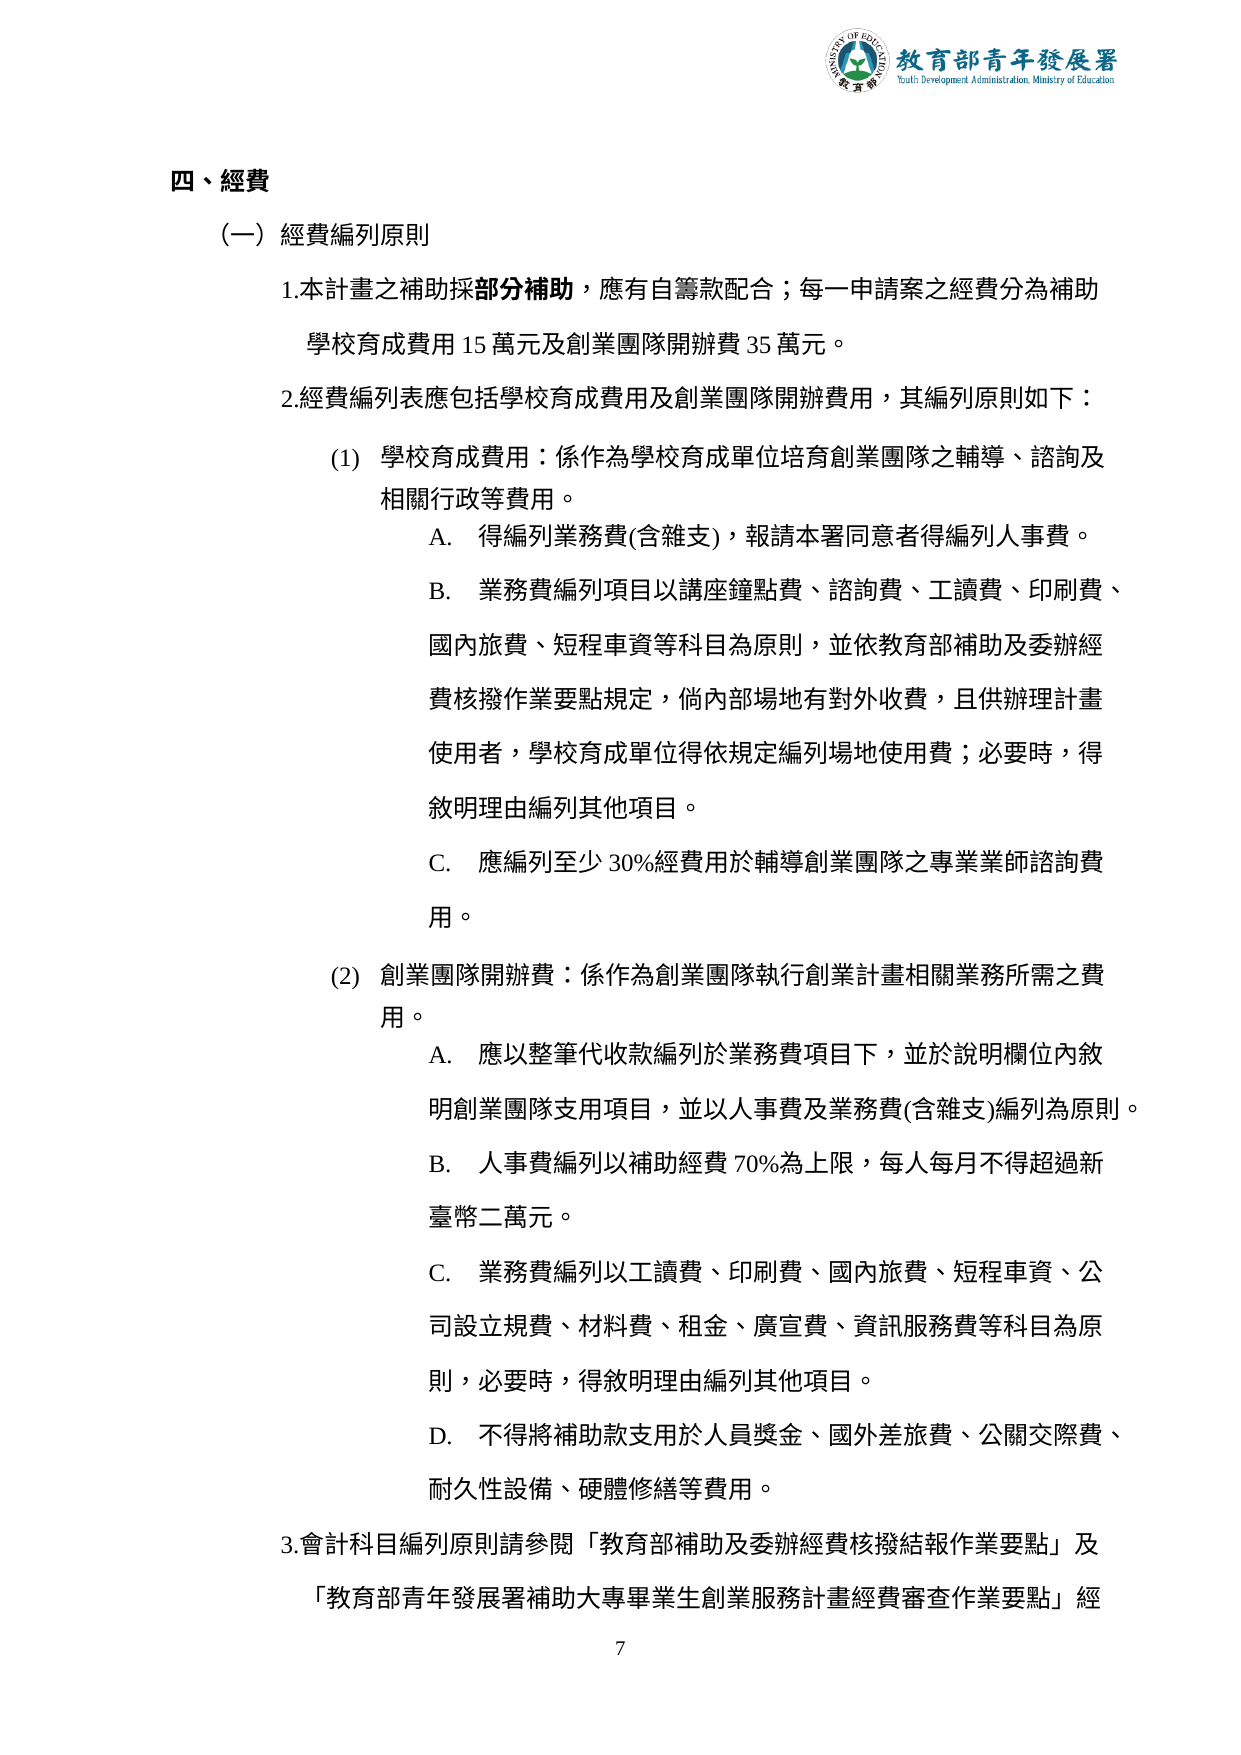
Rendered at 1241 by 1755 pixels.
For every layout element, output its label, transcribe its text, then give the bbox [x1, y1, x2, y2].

text 3.會計科目編列原則請參閱「教育部補助及委辦經費核撥結報作業要點」及「教育部青年發展署補助大專畢業生創業服務計畫經費審查作業要點」經 [280, 1524, 1122, 1615]
list 得編列業務費(含雜支)，報請本署同意者得編列人事費。 [428, 516, 1122, 553]
list 業務費編列項目以講座鐘點費、諮詢費、工讀費、印刷費、國內旅費、短程車資等科目為原則，並依教育部補助及委辦經費核撥作業要點規定，倘內部場地有對外收費，且供辦理計畫使用者，學校育成單位得依規定編列場地使用費；必要時，得敘明理由編列其他項目。 [428, 571, 1122, 824]
text 四、經費 [118, 161, 1122, 197]
list 應以整筆代收款編列於業務費項目下，並於說明欄位內敘明創業團隊支用項目，並以人事費及業務費(含雜支)編列為原則。 [428, 1035, 1122, 1125]
list 學校育成費用：係作為學校育成單位培育創業團隊之輔導、諮詢及相關行政等費用。 [331, 433, 1122, 516]
list 創業團隊開辦費：係作為創業團隊執行創業計畫相關業務所需之費用。 [331, 951, 1122, 1035]
text （一）經費編列原則 [206, 216, 1122, 252]
text 2.經費編列表應包括學校育成費用及創業團隊開辦費用，其編列原則如下： [281, 379, 1122, 415]
list 不得將補助款支用於人員獎金、國外差旅費、公關交際費、耐久性設備、硬體修繕等費用。 [428, 1415, 1122, 1506]
text 1.本計畫之補助採部分補助，應有自籌款配合；每一申請案之經費分為補助學校育成費用15萬元及創業團隊開辦費35萬元。 [281, 270, 1122, 361]
list 應編列至少30%經費用於輔導創業團隊之專業業師諮詢費用。 [428, 843, 1122, 933]
list 業務費編列以工讀費、印刷費、國內旅費、短程車資、公司設立規費、材料費、租金、廣宣費、資訊服務費等科目為原則，必要時，得敘明理由編列其他項目。 [428, 1252, 1122, 1397]
list 人事費編列以補助經費70%為上限，每人每月不得超過新臺幣二萬元。 [428, 1143, 1122, 1234]
